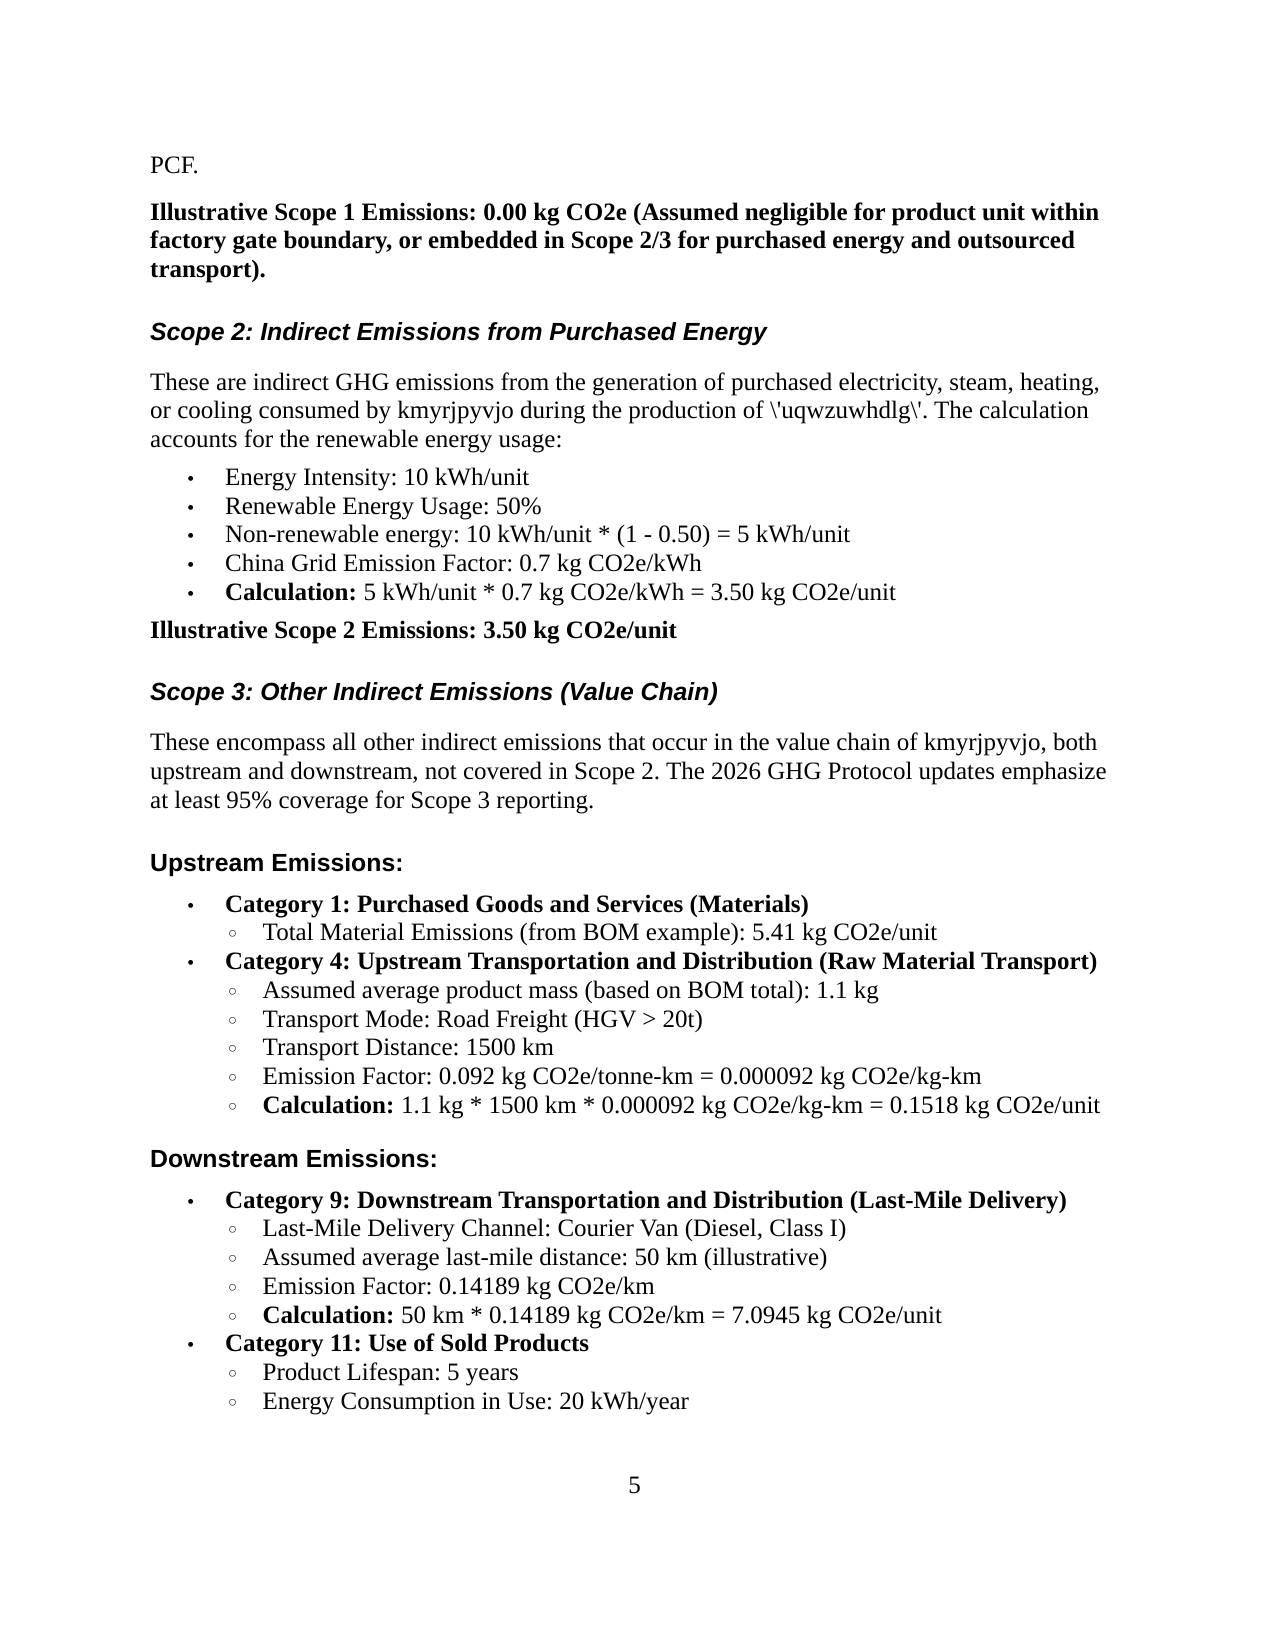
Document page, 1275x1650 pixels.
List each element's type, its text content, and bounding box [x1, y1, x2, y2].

list Renewable Energy Usage: 50% [187, 491, 1125, 519]
list Non-renewable energy: 10 kWh/unit * (1 - 0.50) = 5 kWh/unit [187, 519, 1125, 548]
list Assumed average last-mile distance: 50 km (illustrative) [225, 1242, 1125, 1271]
list Energy Consumption in Use: 20 kWh/year [225, 1386, 1125, 1415]
subtitle Downstream Emissions: [150, 1144, 1125, 1172]
list Emission Factor: 0.092 kg CO2e/tonne-km = 0.000092 kg CO2e/kg-km [225, 1061, 1125, 1090]
list Category 11: Use of Sold Products [187, 1328, 1125, 1357]
text These are indirect GHG emissions from the generation of purchased electricity, steam, heating, or cooling consumed by kmyrjpyvjo during the production of \'uqwzuwhdlg\'. The calculation accounts for the renewable energy usage: [150, 367, 1125, 453]
list Energy Intensity: 10 kWh/unit [187, 462, 1125, 491]
list Transport Mode: Road Freight (HGV > 20t) [225, 1004, 1125, 1032]
list Assumed average product mass (based on BOM total): 1.1 kg [225, 975, 1125, 1004]
list Calculation: 5 kWh/unit * 0.7 kg CO2e/kWh = 3.50 kg CO2e/unit [187, 577, 1125, 606]
list Emission Factor: 0.14189 kg CO2e/km [225, 1271, 1125, 1300]
text These encompass all other indirect emissions that occur in the value chain of kmyrjpyvjo, both upstream and downstream, not covered in Scope 2. The 2026 GHG Protocol updates emphasize at least 95% coverage for Scope 3 reporting. [150, 727, 1125, 814]
subtitle Scope 2: Indirect Emissions from Purchased Energy [150, 317, 1125, 345]
list Category 1: Purchased Goods and Services (Materials) [187, 889, 1125, 917]
list Category 9: Downstream Transportation and Distribution (Last-Mile Delivery) [187, 1185, 1125, 1213]
list Category 4: Upstream Transportation and Distribution (Raw Material Transport) [187, 946, 1125, 975]
text Illustrative Scope 2 Emissions: 3.50 kg CO2e/unit [150, 615, 1125, 643]
text Illustrative Scope 1 Emissions: 0.00 kg CO2e (Assumed negligible for product unit within factory gate boundary, or embedded in Scope 2/3 for purchased energy and outsourced transport). [150, 197, 1125, 283]
list Total Material Emissions (from BOM example): 5.41 kg CO2e/unit [225, 917, 1125, 946]
list Transport Distance: 1500 km [225, 1032, 1125, 1061]
list Last-Mile Delivery Channel: Courier Van (Diesel, Class I) [225, 1213, 1125, 1242]
subtitle Upstream Emissions: [150, 848, 1125, 876]
list China Grid Emission Factor: 0.7 kg CO2e/kWh [187, 548, 1125, 577]
list Calculation: 1.1 kg * 1500 km * 0.000092 kg CO2e/kg-km = 0.1518 kg CO2e/unit [225, 1090, 1125, 1119]
text PCF. [150, 150, 1125, 179]
list Product Lifespan: 5 years [225, 1357, 1125, 1386]
subtitle Scope 3: Other Indirect Emissions (Value Chain) [150, 677, 1125, 706]
list Calculation: 50 km * 0.14189 kg CO2e/km = 7.0945 kg CO2e/unit [225, 1300, 1125, 1328]
